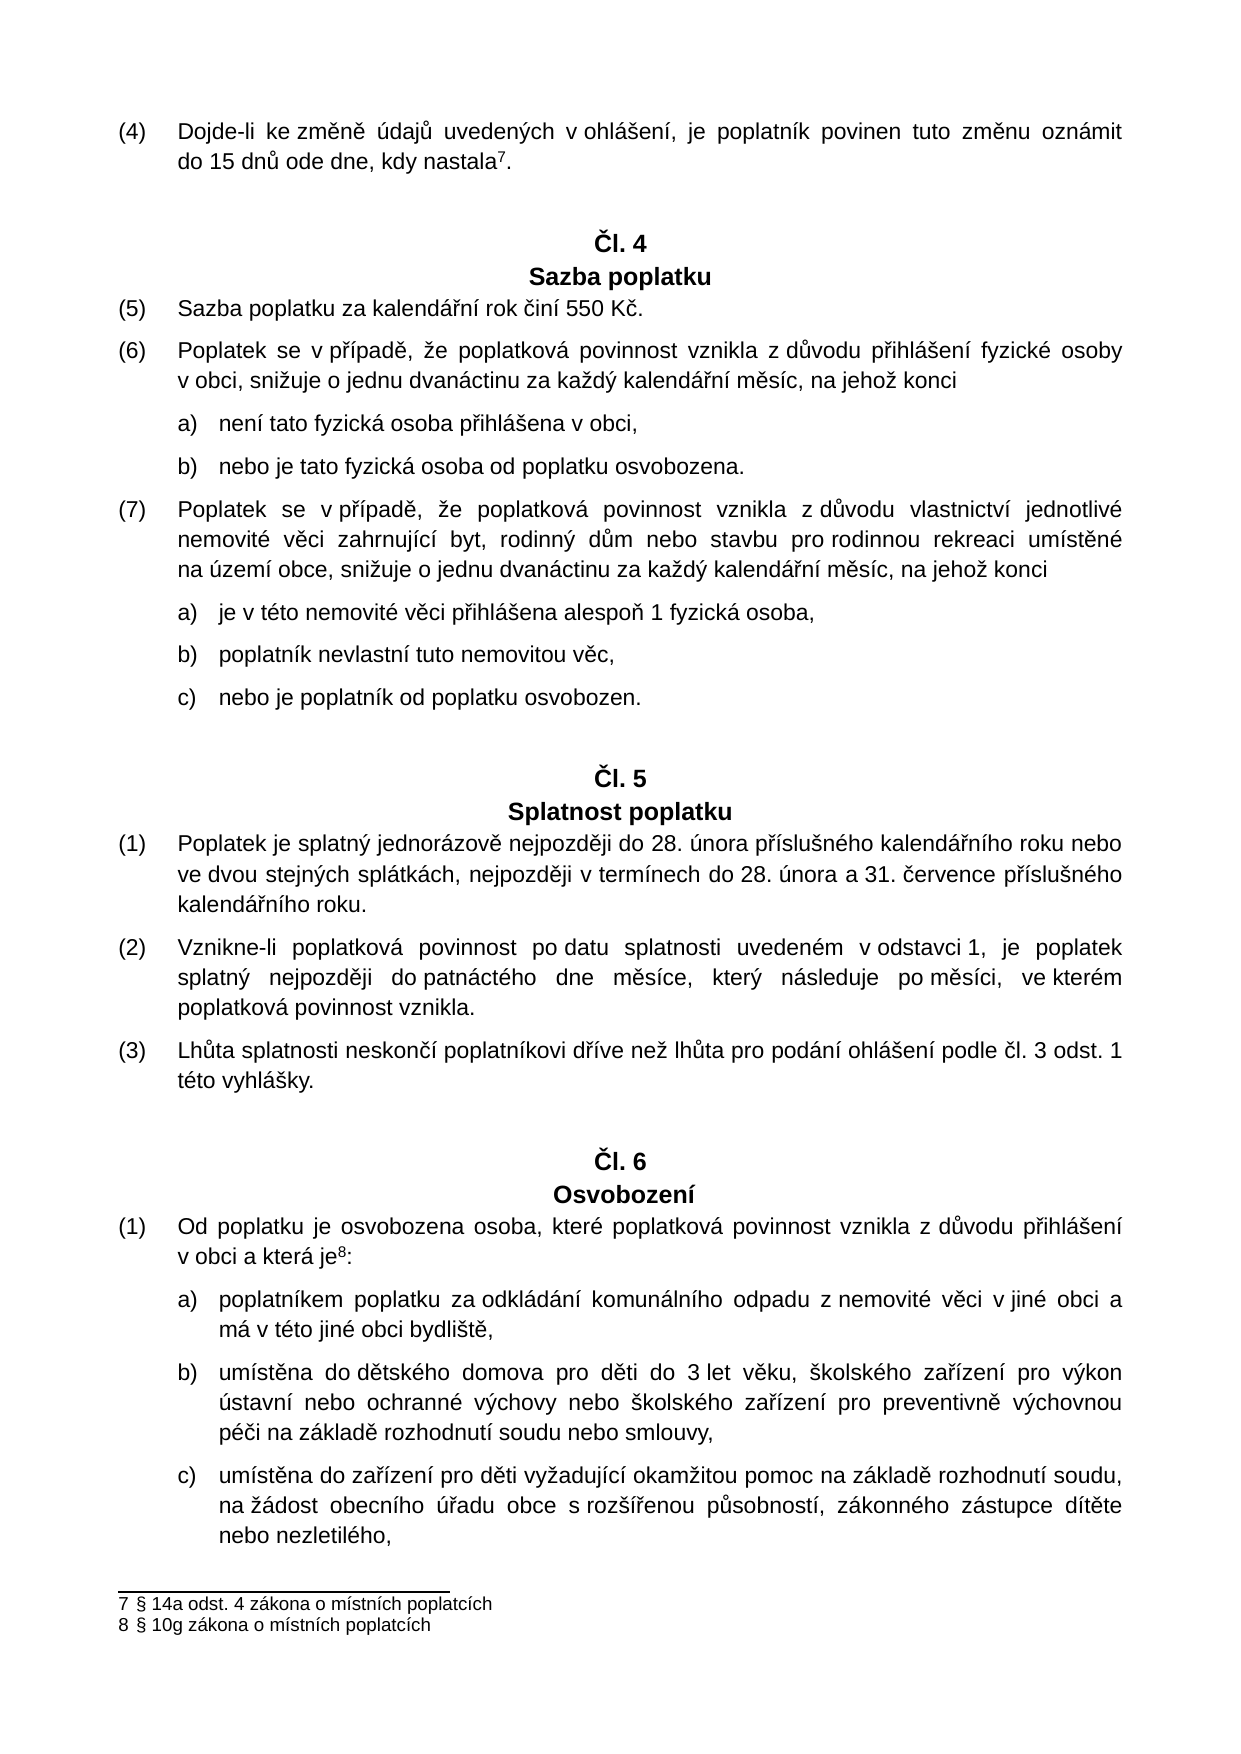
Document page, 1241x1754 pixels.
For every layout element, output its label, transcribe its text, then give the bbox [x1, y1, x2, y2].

list § 14a odst. 4 zákona o místních poplatcích [118, 1592, 1122, 1614]
list je v této nemovité věci přihlášena alespoň 1 fyzická osoba, [177, 599, 1122, 625]
list není tato fyzická osoba přihlášena v obci, [177, 410, 1122, 437]
list poplatník nevlastní tuto nemovitou věc, [177, 641, 1122, 668]
list Lhůta splatnosti neskončí poplatníkovi dříve než lhůta pro podání ohlášení podle čl. 3 odst. 1 této vyhlášky. [118, 1037, 1122, 1093]
list Poplatek se v případě, že poplatková povinnost vznikla z důvodu vlastnictví jednotlivé nemovité věci zahrnující byt, rodinný dům nebo stavbu pro rodinnou rekreaci umístěné na území obce, snižuje o jednu dvanáctinu za každý kalendářní měsíc, na jehož konci [118, 496, 1122, 582]
subtitle Čl. 4 Sazba poplatku [118, 228, 1122, 290]
list umístěna do dětského domova pro děti do 3 let věku, školského zařízení pro výkon ústavní nebo ochranné výchovy nebo školského zařízení pro preventivně výchovnou péči na základě rozhodnutí soudu nebo smlouvy, [177, 1359, 1122, 1446]
list § 10g zákona o místních poplatcích [118, 1614, 1122, 1635]
list nebo je poplatník od poplatku osvobozen. [177, 684, 1122, 711]
list Poplatek je splatný jednorázově nejpozději do 28. února příslušného kalendářního roku nebo ve dvou stejných splátkách, nejpozději v termínech do 28. února a 31. července příslušného kalendářního roku. [118, 830, 1122, 917]
list Poplatek se v případě, že poplatková povinnost vznikla z důvodu přihlášení fyzické osoby v obci, snižuje o jednu dvanáctinu za každý kalendářní měsíc, na jehož konci [118, 337, 1122, 394]
list poplatníkem poplatku za odkládání komunálního odpadu z nemovité věci v jiné obci a má v této jiné obci bydliště, [177, 1286, 1122, 1343]
list Vznikne-li poplatková povinnost po datu splatnosti uvedeném v odstavci 1, je poplatek splatný nejpozději do patnáctého dne měsíce, který následuje po měsíci, ve kterém poplatková povinnost vznikla. [118, 933, 1122, 1020]
subtitle Čl. 5 Splatnost poplatku [118, 764, 1122, 826]
list Sazba poplatku za kalendářní rok činí 550 Kč. [118, 294, 1122, 321]
list umístěna do zařízení pro děti vyžadující okamžitou pomoc na základě rozhodnutí soudu, na žádost obecního úřadu obce s rozšířenou působností, zákonného zástupce dítěte nebo nezletilého, [177, 1462, 1122, 1549]
list Od poplatku je osvobozena osoba, které poplatková povinnost vznikla z důvodu přihlášení v obci a která je: [118, 1213, 1122, 1270]
list Dojde-li ke změně údajů uvedených v ohlášení, je poplatník povinen tuto změnu oznámit do 15 dnů ode dne, kdy nastala. [118, 118, 1122, 175]
list nebo je tato fyzická osoba od poplatku osvobozena. [177, 453, 1122, 479]
subtitle Čl. 6 Osvobození [118, 1147, 1122, 1209]
